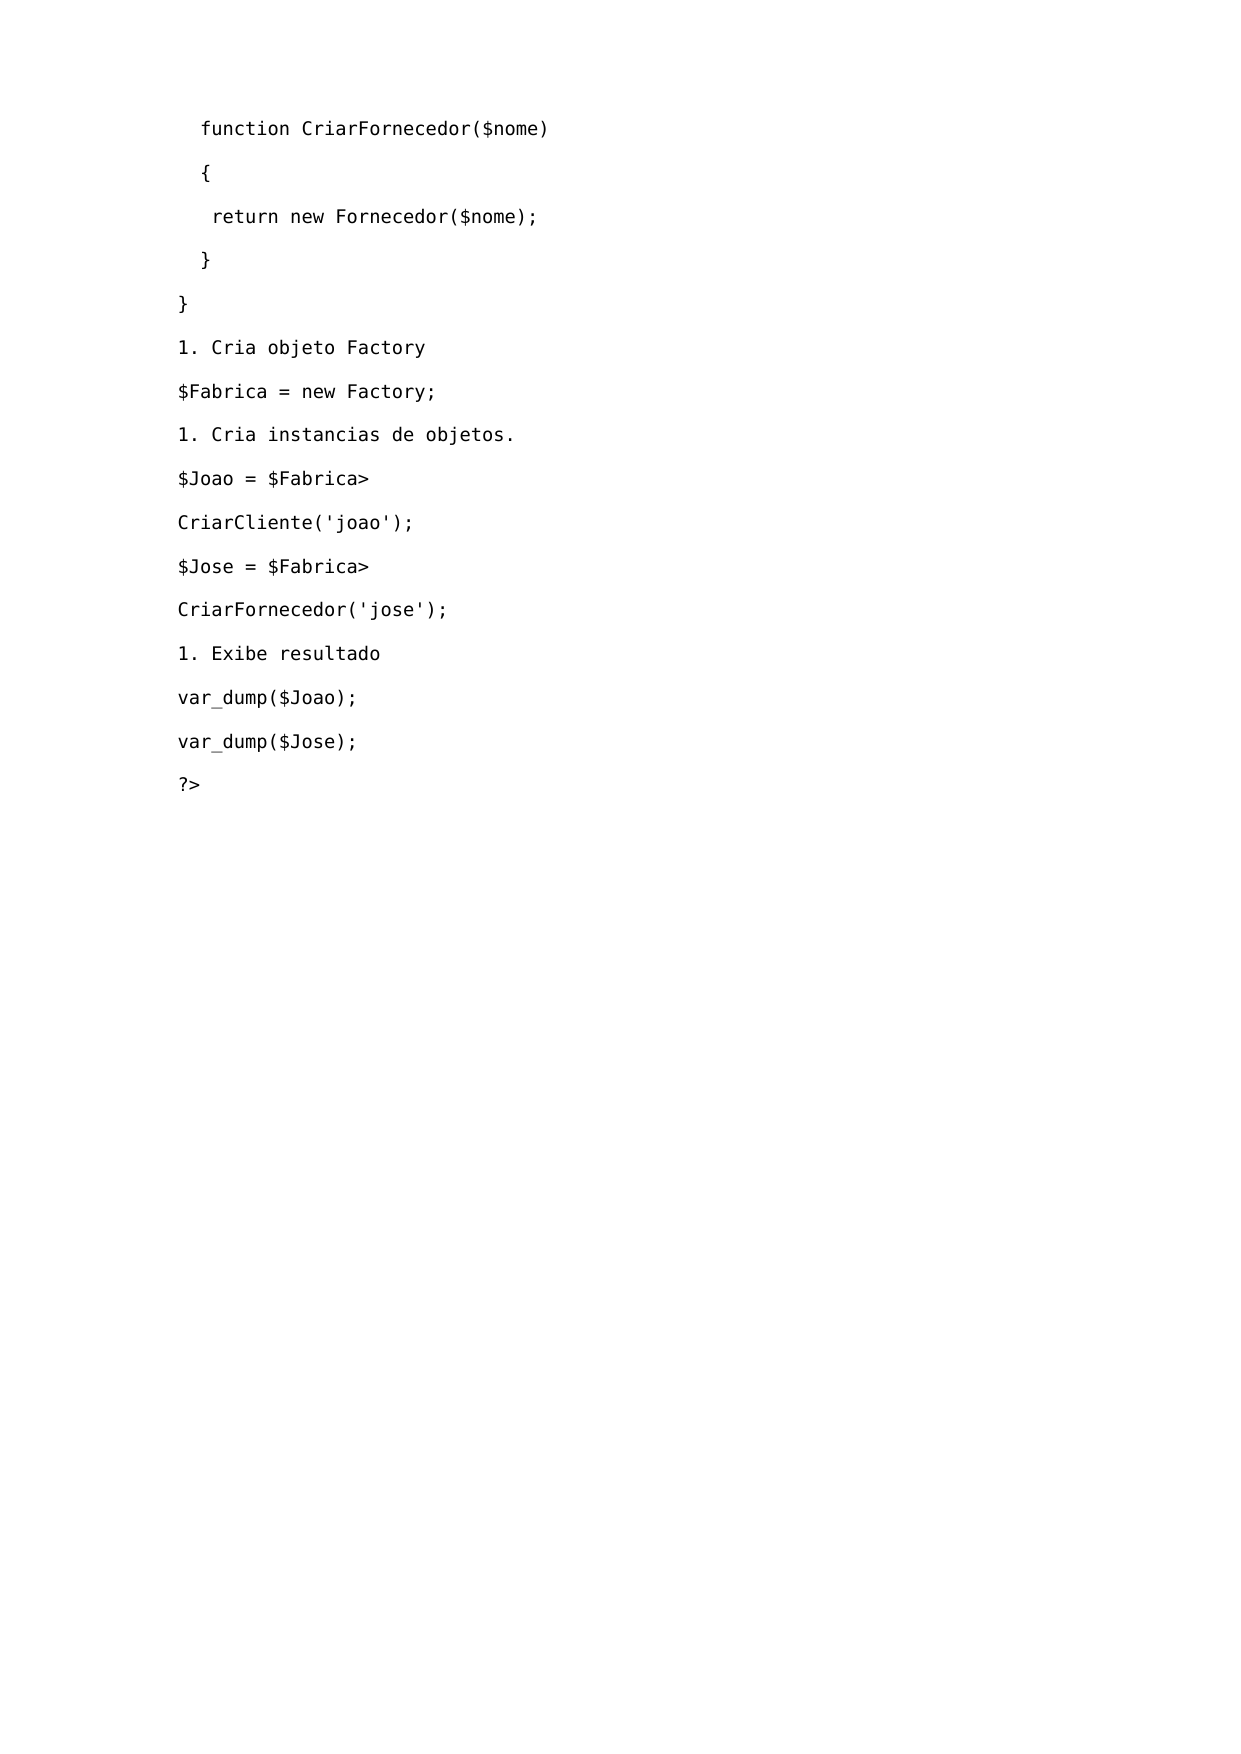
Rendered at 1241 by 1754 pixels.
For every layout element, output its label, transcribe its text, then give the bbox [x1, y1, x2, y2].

text function CriarFornecedor($nome) { return new Fornecedor($nome); } } 1. Cria objeto Factory $Fabrica = new Factory; 1. Cria instancias de objetos. $Joao = $Fabrica> CriarCliente('joao'); $Jose = $Fabrica> CriarFornecedor('jose'); 1. Exibe resultado var_dump($Joao); var_dump($Jose); ?> [177, 118, 1063, 818]
